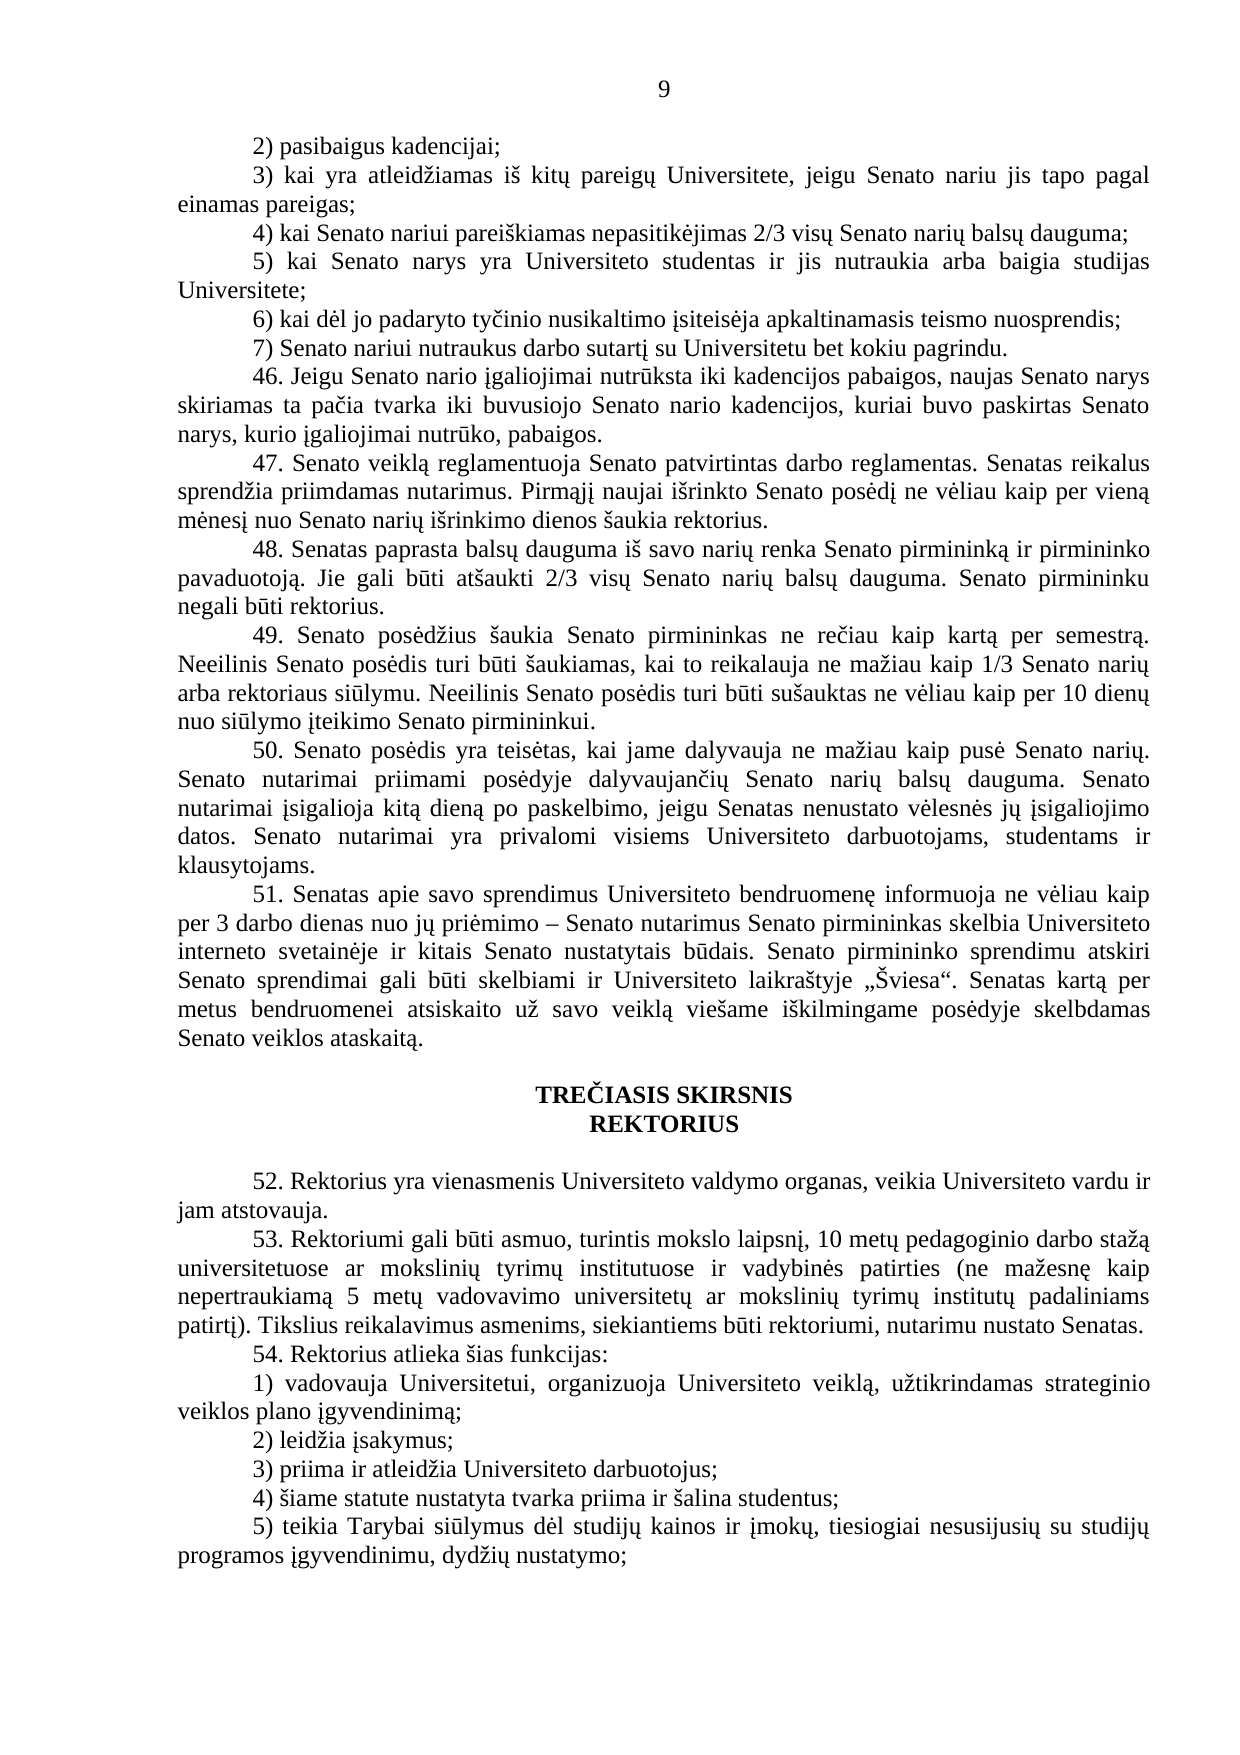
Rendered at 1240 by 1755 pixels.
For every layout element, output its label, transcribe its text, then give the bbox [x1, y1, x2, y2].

text 48. Senatas paprasta balsų dauguma iš savo narių renka Senato pirmininką ir pirmininko pavaduotoją. Jie gali būti atšaukti 2/3 visų Senato narių balsų dauguma. Senato pirmininku negali būti rektorius. [177, 534, 1151, 620]
text 51. Senatas apie savo sprendimus Universiteto bendruomenę informuoja ne vėliau kaip per 3 darbo dienas nuo jų priėmimo – Senato nutarimus Senato pirmininkas skelbia Universiteto interneto svetainėje ir kitais Senato nustatytais būdais. Senato pirmininko sprendimu atskiri Senato sprendimai gali būti skelbiami ir Universiteto laikraštyje „Šviesa“. Senatas kartą per metus bendruomenei atsiskaito už savo veiklą viešame iškilmingame posėdyje skelbdamas Senato veiklos ataskaitą. [177, 879, 1151, 1051]
text 2) leidžia įsakymus; [177, 1425, 1151, 1454]
text 49. Senato posėdžius šaukia Senato pirmininkas ne rečiau kaip kartą per semestrą. Neeilinis Senato posėdis turi būti šaukiamas, kai to reikalauja ne mažiau kaip 1/3 Senato narių arba rektoriaus siūlymu. Neeilinis Senato posėdis turi būti sušauktas ne vėliau kaip per 10 dienų nuo siūlymo įteikimo Senato pirmininkui. [177, 620, 1151, 735]
text 54. Rektorius atlieka šias funkcijas: [177, 1339, 1151, 1368]
text 47. Senato veiklą reglamentuoja Senato patvirtintas darbo reglamentas. Senatas reikalus sprendžia priimdamas nutarimus. Pirmąjį naujai išrinkto Senato posėdį ne vėliau kaip per vieną mėnesį nuo Senato narių išrinkimo dienos šaukia rektorius. [177, 448, 1151, 534]
text 2) pasibaigus kadencijai; [177, 131, 1151, 160]
text 3) priima ir atleidžia Universiteto darbuotojus; [177, 1454, 1151, 1483]
text 3) kai yra atleidžiamas iš kitų pareigų Universitete, jeigu Senato nariu jis tapo pagal einamas pareigas; [177, 160, 1151, 218]
text 6) kai dėl jo padaryto tyčinio nusikaltimo įsiteisėja apkaltinamasis teismo nuosprendis; [177, 304, 1151, 333]
text 53. Rektoriumi gali būti asmuo, turintis mokslo laipsnį, 10 metų pedagoginio darbo stažą universitetuose ar mokslinių tyrimų institutuose ir vadybinės patirties (ne mažesnę kaip nepertraukiamą 5 metų vadovavimo universitetų ar mokslinių tyrimų institutų padaliniams patirtį). Tikslius reikalavimus asmenims, siekiantiems būti rektoriumi, nutarimu nustato Senatas. [177, 1224, 1151, 1339]
text 4) kai Senato nariui pareiškiamas nepasitikėjimas 2/3 visų Senato narių balsų dauguma; [177, 218, 1151, 246]
text 50. Senato posėdis yra teisėtas, kai jame dalyvauja ne mažiau kaip pusė Senato narių. Senato nutarimai priimami posėdyje dalyvaujančių Senato narių balsų dauguma. Senato nutarimai įsigalioja kitą dieną po paskelbimo, jeigu Senatas nenustato vėlesnės jų įsigaliojimo datos. Senato nutarimai yra privalomi visiems Universiteto darbuotojams, studentams ir klausytojams. [177, 735, 1151, 879]
text 5) teikia Tarybai siūlymus dėl studijų kainos ir įmokų, tiesiogiai nesusijusių su studijų programos įgyvendinimu, dydžių nustatymo; [177, 1511, 1151, 1569]
text REKTORIUS [177, 1109, 1151, 1138]
text 5) kai Senato narys yra Universiteto studentas ir jis nutraukia arba baigia studijas Universitete; [177, 246, 1151, 304]
text 1) vadovauja Universitetui, organizuoja Universiteto veiklą, užtikrindamas strateginio veiklos plano įgyvendinimą; [177, 1368, 1151, 1425]
text 52. Rektorius yra vienasmenis Universiteto valdymo organas, veikia Universiteto vardu ir jam atstovauja. [177, 1166, 1151, 1224]
text TREČIASIS SKIRSNIS [177, 1080, 1151, 1109]
text 46. Jeigu Senato nario įgaliojimai nutrūksta iki kadencijos pabaigos, naujas Senato narys skiriamas ta pačia tvarka iki buvusiojo Senato nario kadencijos, kuriai buvo paskirtas Senato narys, kurio įgaliojimai nutrūko, pabaigos. [177, 361, 1151, 448]
text 7) Senato nariui nutraukus darbo sutartį su Universitetu bet kokiu pagrindu. [177, 333, 1151, 361]
text 4) šiame statute nustatyta tvarka priima ir šalina studentus; [177, 1483, 1151, 1511]
